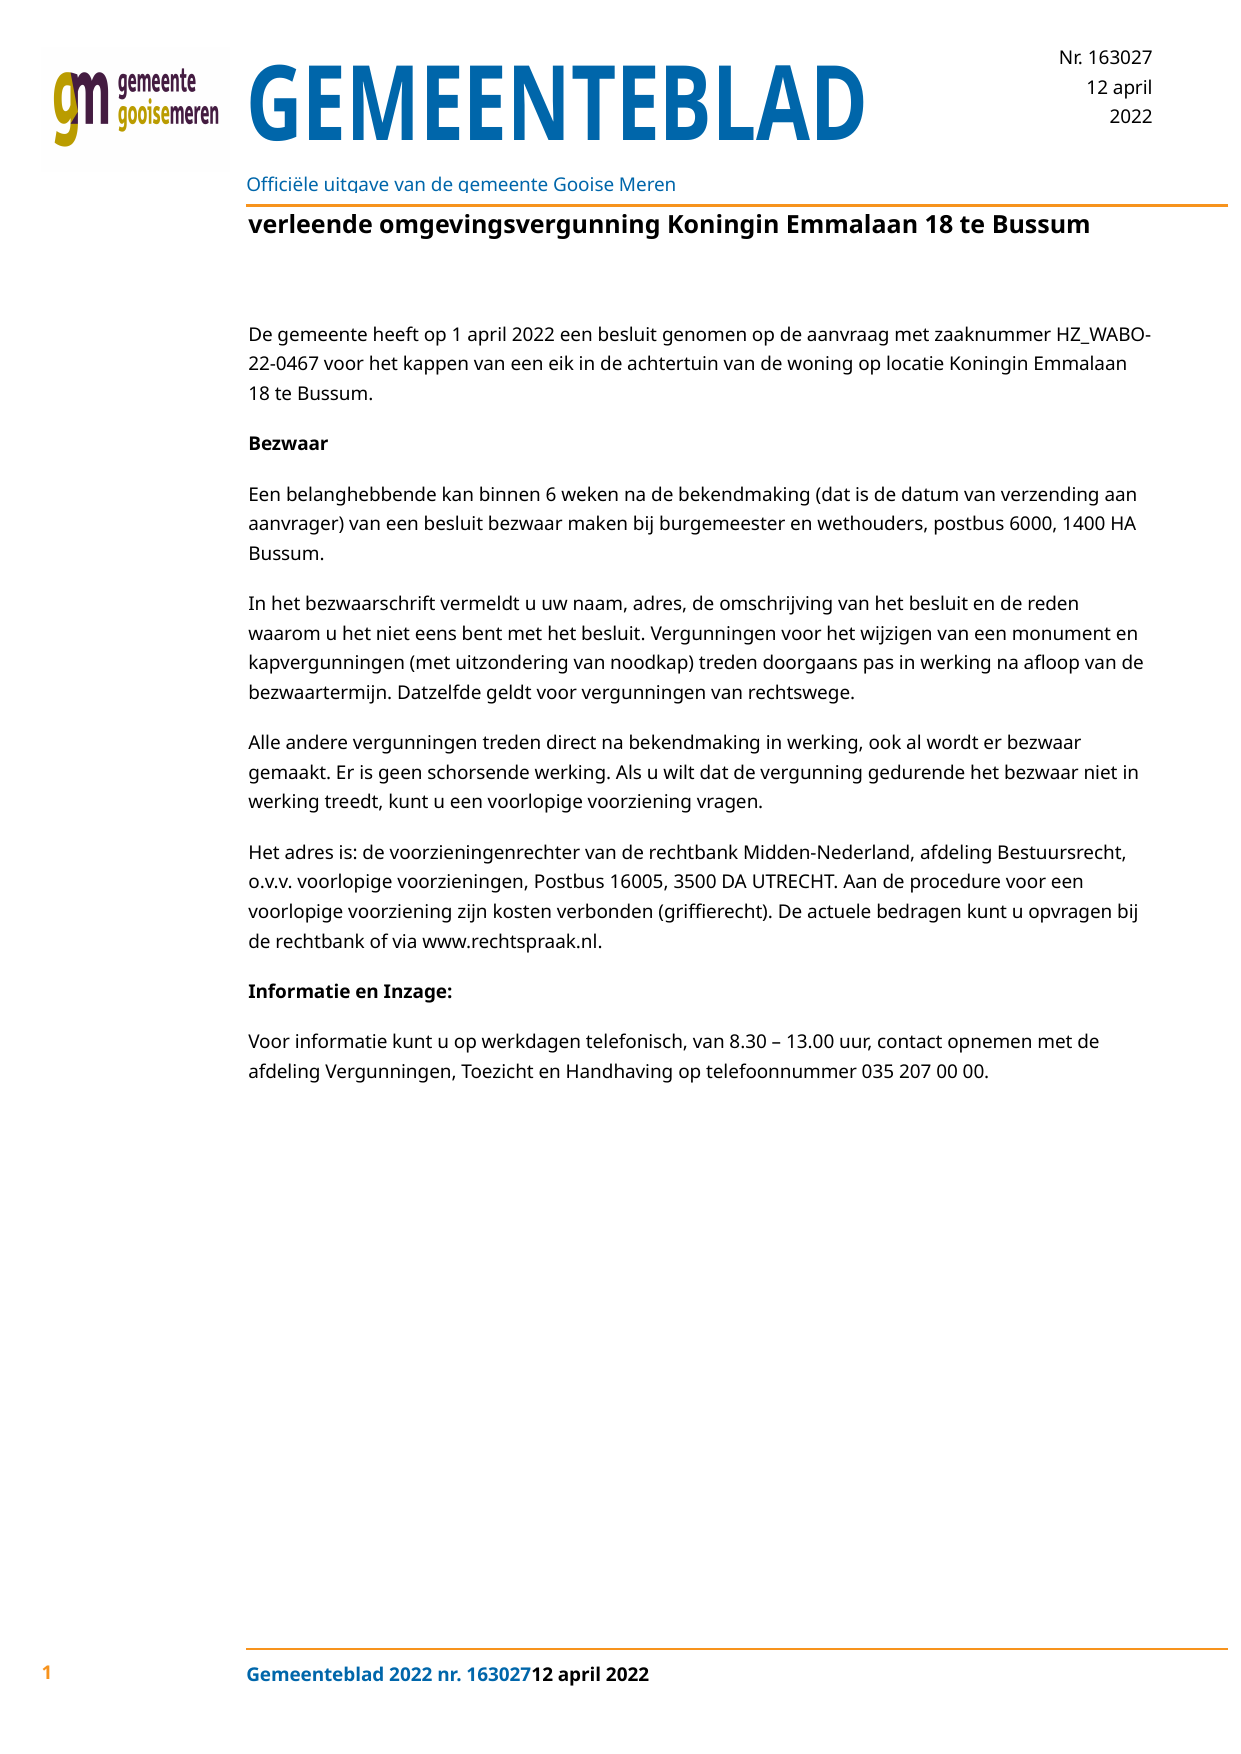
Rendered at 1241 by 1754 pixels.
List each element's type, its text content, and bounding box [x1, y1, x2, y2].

text Een belanghebbende kan binnen 6 weken na de bekendmaking (dat is de datum van verzending aan aanvrager) van een besluit bezwaar maken bij burgemeester en wethouders, postbus 6000, 1400 HA Bussum. [248, 481, 1152, 566]
text Alle andere vergunningen treden direct na bekendmaking in werking, ook al wordt er bezwaar gemaakt. Er is geen schorsende werking. Als u wilt dat de vergunning gedurende het bezwaar niet in werking treedt, kunt u een voorlopige voorziening vragen. [248, 729, 1152, 814]
text In het bezwaarschrift vermeldt u uw naam, adres, de omschrijving van het besluit en de reden waarom u het niet eens bent met het besluit. Vergunningen voor het wijzigen van een monument en kapvergunningen (met uitzondering van noodkap) treden doorgaans pas in werking na afloop van de bezwaartermijn. Datzelfde geldt voor vergunningen van rechtswege. [248, 590, 1152, 705]
text verleende omgevingsvergunning Koningin Emmalaan 18 te Bussum [248, 207, 1152, 241]
text De gemeente heeft op 1 april 2022 een besluit genomen op de aanvraag met zaaknummer HZ_WABO-22-0467 voor het kappen van een eik in de achtertuin van de woning op locatie Koningin Emmalaan 18 te Bussum. [248, 321, 1152, 406]
text Informatie en Inzage: [248, 978, 1152, 1004]
text Bezwaar [248, 430, 1152, 456]
text Voor informatie kunt u op werkdagen telefonisch, van 8.30 – 13.00 uur, contact opnemen met de afdeling Vergunningen, Toezicht en Handhaving op telefoonnummer 035 207 00 00. [248, 1029, 1152, 1084]
picture [41, 47, 231, 172]
text Het adres is: de voorzieningenrechter van de rechtbank Midden-Nederland, afdeling Bestuursrecht, o.v.v. voorlopige voorzieningen, Postbus 16005, 3500 DA UTRECHT. Aan de procedure voor een voorlopige voorziening zijn kosten verbonden (griffierecht). De actuele bedragen kunt u opvragen bij de rechtbank of via www.rechtspraak.nl. [248, 839, 1152, 953]
